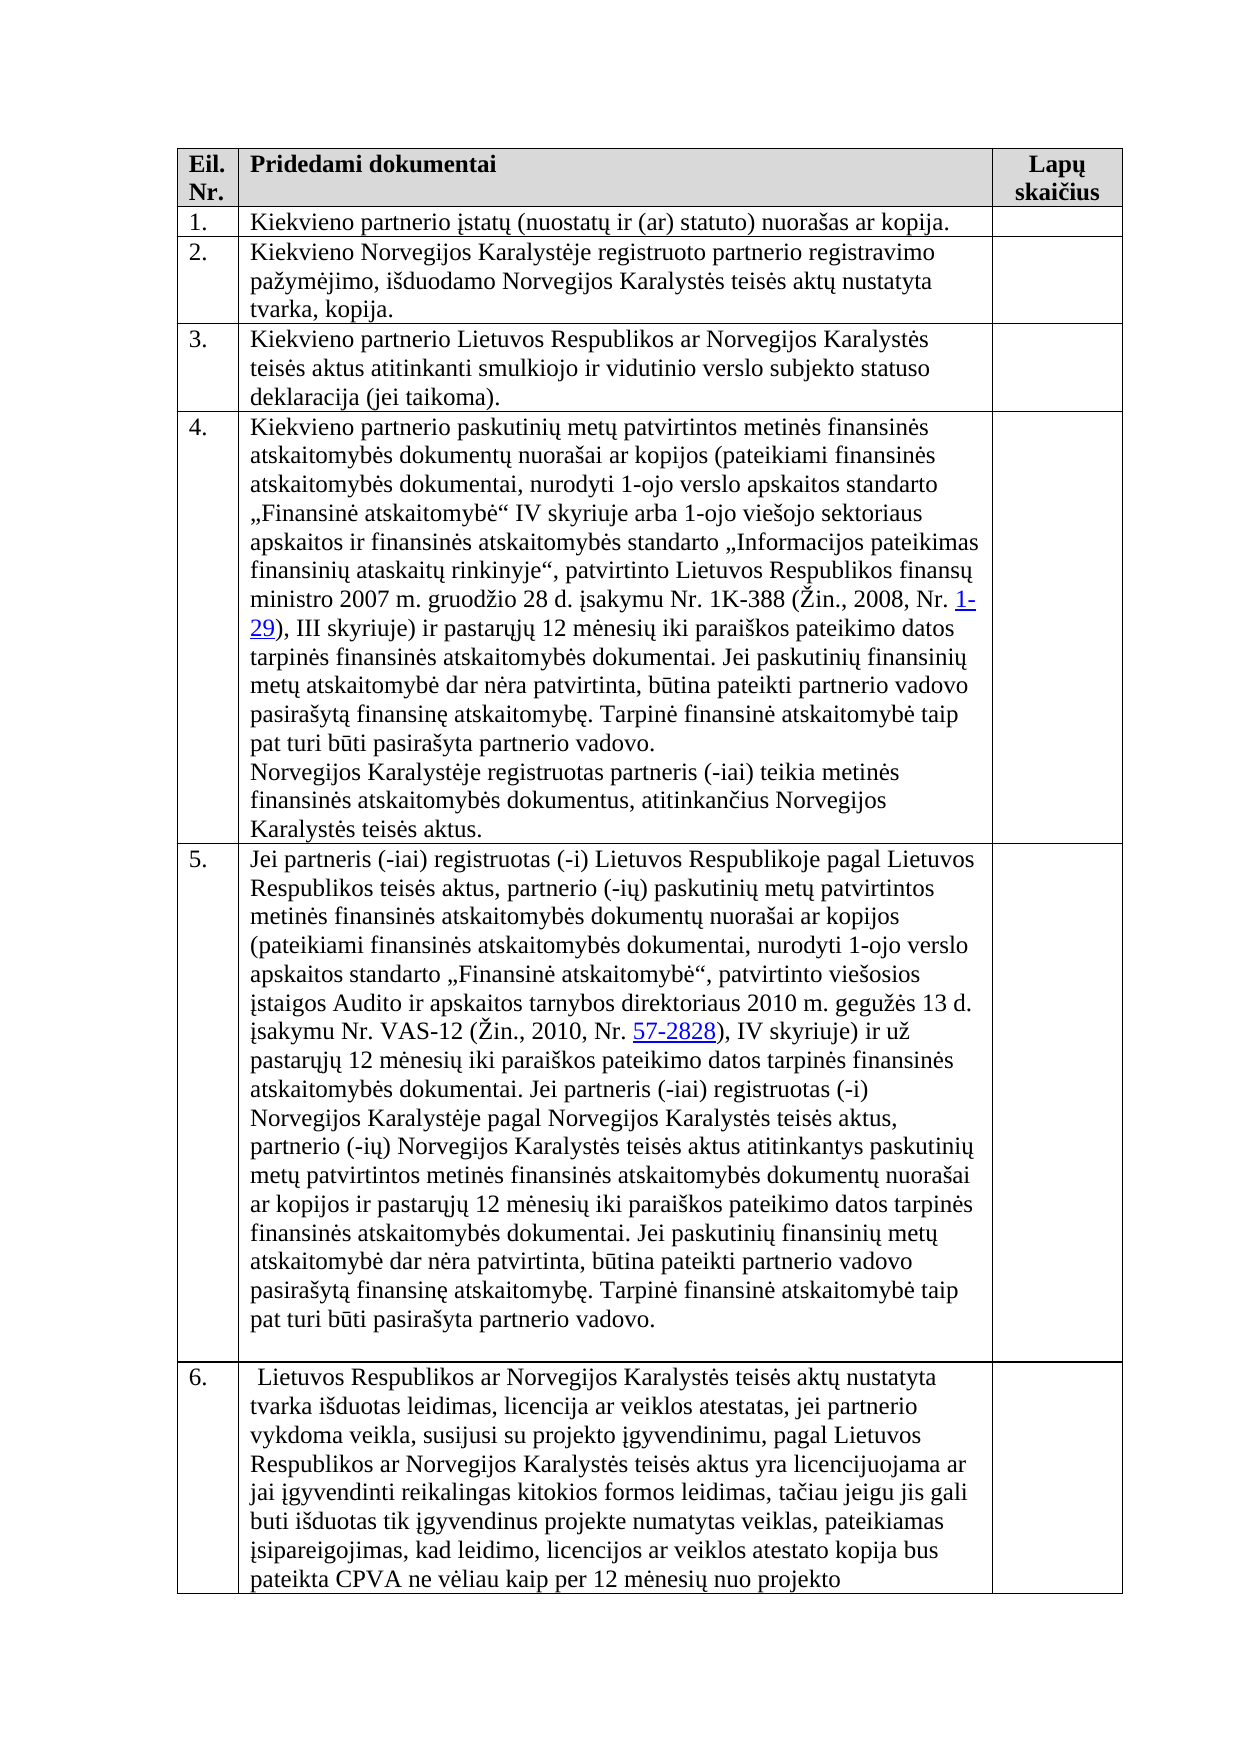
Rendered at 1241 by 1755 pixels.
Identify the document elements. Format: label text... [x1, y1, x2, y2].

table_cell Lietuvos Respublikos ar Norvegijos Karalystės teisės aktų nustatyta tvarka išduotas leidimas, licencija ar veiklos atestatas, jei partnerio vykdoma veikla, susijusi su projekto įgyvendinimu, pagal Lietuvos Respublikos ar Norvegijos Karalystės teisės aktus yra licencijuojama ar jai įgyvendinti reikalingas kitokios formos leidimas, tačiau jeigu jis gali buti išduotas tik įgyvendinus projekte numatytas veiklas, pateikiamas įsipareigojimas, kad leidimo, licencijos ar veiklos atestato kopija bus pateikta CPVA ne vėliau kaip per 12 mėnesių nuo projekto [239, 1363, 992, 1592]
table_cell Jei partneris (-iai) registruotas (-i) Lietuvos Respublikoje pagal Lietuvos Respublikos teisės aktus, partnerio (-ių) paskutinių metų patvirtintos metinės finansinės atskaitomybės dokumentų nuorašai ar kopijos (pateikiami finansinės atskaitomybės dokumentai, nurodyti 1-ojo verslo apskaitos standarto „Finansinė atskaitomybė“, patvirtinto viešosios įstaigos Audito ir apskaitos tarnybos direktoriaus 2010 m. gegužės 13 d. įsakymu Nr. VAS-12 (Žin., 2010, Nr. 57-2828), IV skyriuje) ir už pastarųjų 12 mėnesių iki paraiškos pateikimo datos tarpinės finansinės atskaitomybės dokumentai. Jei partneris (-iai) registruotas (-i) Norvegijos Karalystėje pagal Norvegijos Karalystės teisės aktus, partnerio (-ių) Norvegijos Karalystės teisės aktus atitinkantys paskutinių metų patvirtintos metinės finansinės atskaitomybės dokumentų nuorašai ar kopijos ir pastarųjų 12 mėnesių iki paraiškos pateikimo datos tarpinės finansinės atskaitomybės dokumentai. Jei paskutinių finansinių metų atskaitomybė dar nėra patvirtinta, būtina pateikti partnerio vadovo pasirašytą finansinę atskaitomybę. Tarpinė finansinė atskaitomybė taip pat turi būti pasirašyta partnerio vadovo. [239, 844, 992, 1361]
table_header Pridedami dokumentai [239, 149, 992, 206]
table_cell [993, 412, 1122, 843]
table_cell 5. [178, 844, 238, 1361]
table_cell [993, 237, 1122, 323]
table_cell [993, 1363, 1122, 1592]
table_cell Kiekvieno partnerio paskutinių metų patvirtintos metinės finansinės atskaitomybės dokumentų nuorašai ar kopijos (pateikiami finansinės atskaitomybės dokumentai, nurodyti 1-ojo verslo apskaitos standarto „Finansinė atskaitomybė“ IV skyriuje arba 1-ojo viešojo sektoriaus apskaitos ir finansinės atskaitomybės standarto „Informacijos pateikimas finansinių ataskaitų rinkinyje“, patvirtinto Lietuvos Respublikos finansų ministro 2007 m. gruodžio 28 d. įsakymu Nr. 1K-388 (Žin., 2008, Nr. 1-29), III skyriuje) ir pastarųjų 12 mėnesių iki paraiškos pateikimo datos tarpinės finansinės atskaitomybės dokumentai. Jei paskutinių finansinių metų atskaitomybė dar nėra patvirtinta, būtina pateikti partnerio vadovo pasirašytą finansinę atskaitomybę. Tarpinė finansinė atskaitomybė taip pat turi būti pasirašyta partnerio vadovo. Norvegijos Karalystėje registruotas partneris (-iai) teikia metinės finansinės atskaitomybės dokumentus, atitinkančius Norvegijos Karalystės teisės aktus. [239, 412, 992, 843]
table_cell 4. [178, 412, 238, 843]
table_cell 6. [178, 1363, 238, 1592]
table_cell [993, 207, 1122, 236]
table_cell 2. [178, 237, 238, 323]
table_cell [993, 324, 1122, 411]
table_header Lapų skaičius [993, 149, 1122, 206]
table_cell Kiekvieno partnerio Lietuvos Respublikos ar Norvegijos Karalystės teisės aktus atitinkanti smulkiojo ir vidutinio verslo subjekto statuso deklaracija (jei taikoma). [239, 324, 992, 411]
table_cell 3. [178, 324, 238, 411]
table_cell Kiekvieno Norvegijos Karalystėje registruoto partnerio registravimo pažymėjimo, išduodamo Norvegijos Karalystės teisės aktų nustatyta tvarka, kopija. [239, 237, 992, 323]
table_cell Kiekvieno partnerio įstatų (nuostatų ir (ar) statuto) nuorašas ar kopija. [239, 207, 992, 236]
table_cell 1. [178, 207, 238, 236]
table_cell [993, 844, 1122, 1361]
table_header Eil. Nr. [178, 149, 238, 206]
